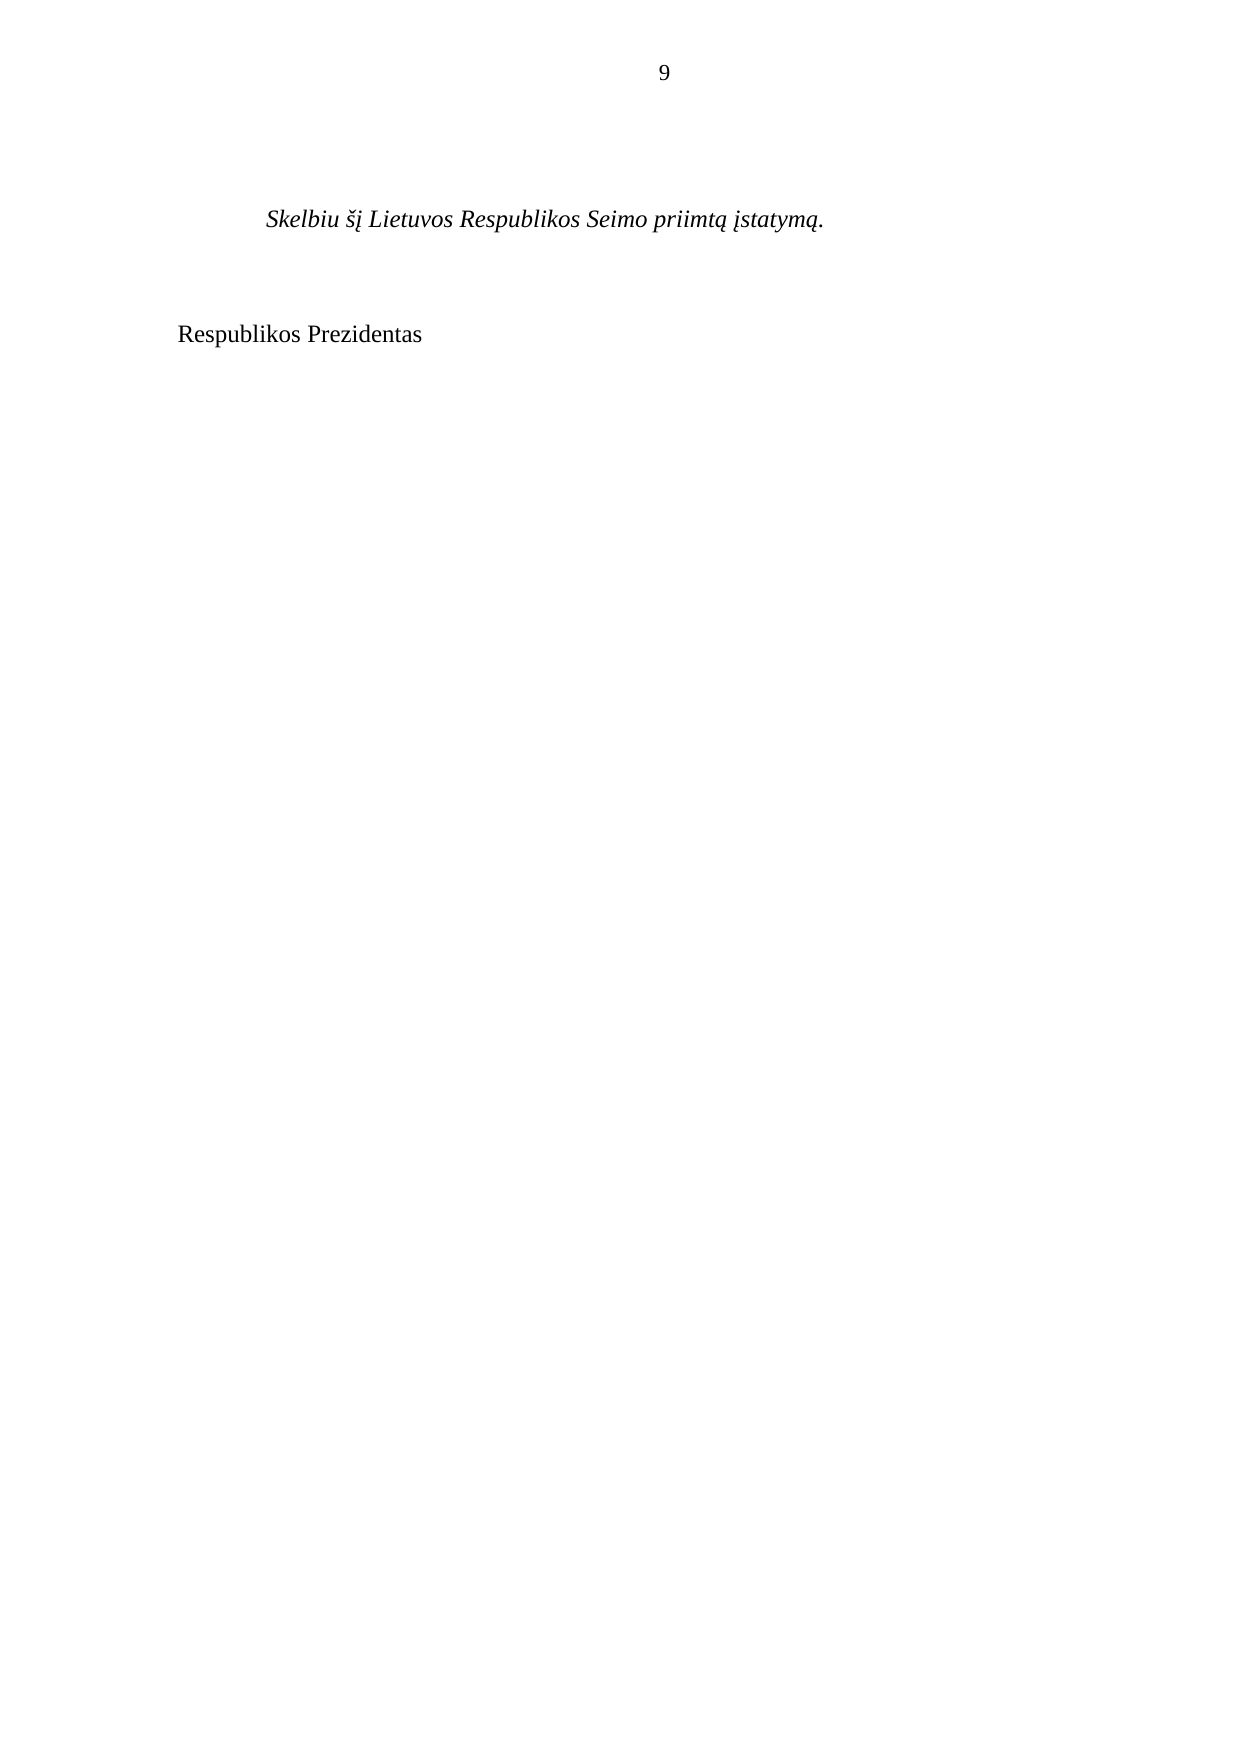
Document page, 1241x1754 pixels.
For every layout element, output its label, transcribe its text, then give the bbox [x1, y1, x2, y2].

text Skelbiu šį Lietuvos Respublikos Seimo priimtą įstatymą. [177, 204, 1152, 233]
text Respublikos Prezidentas [177, 319, 1152, 348]
